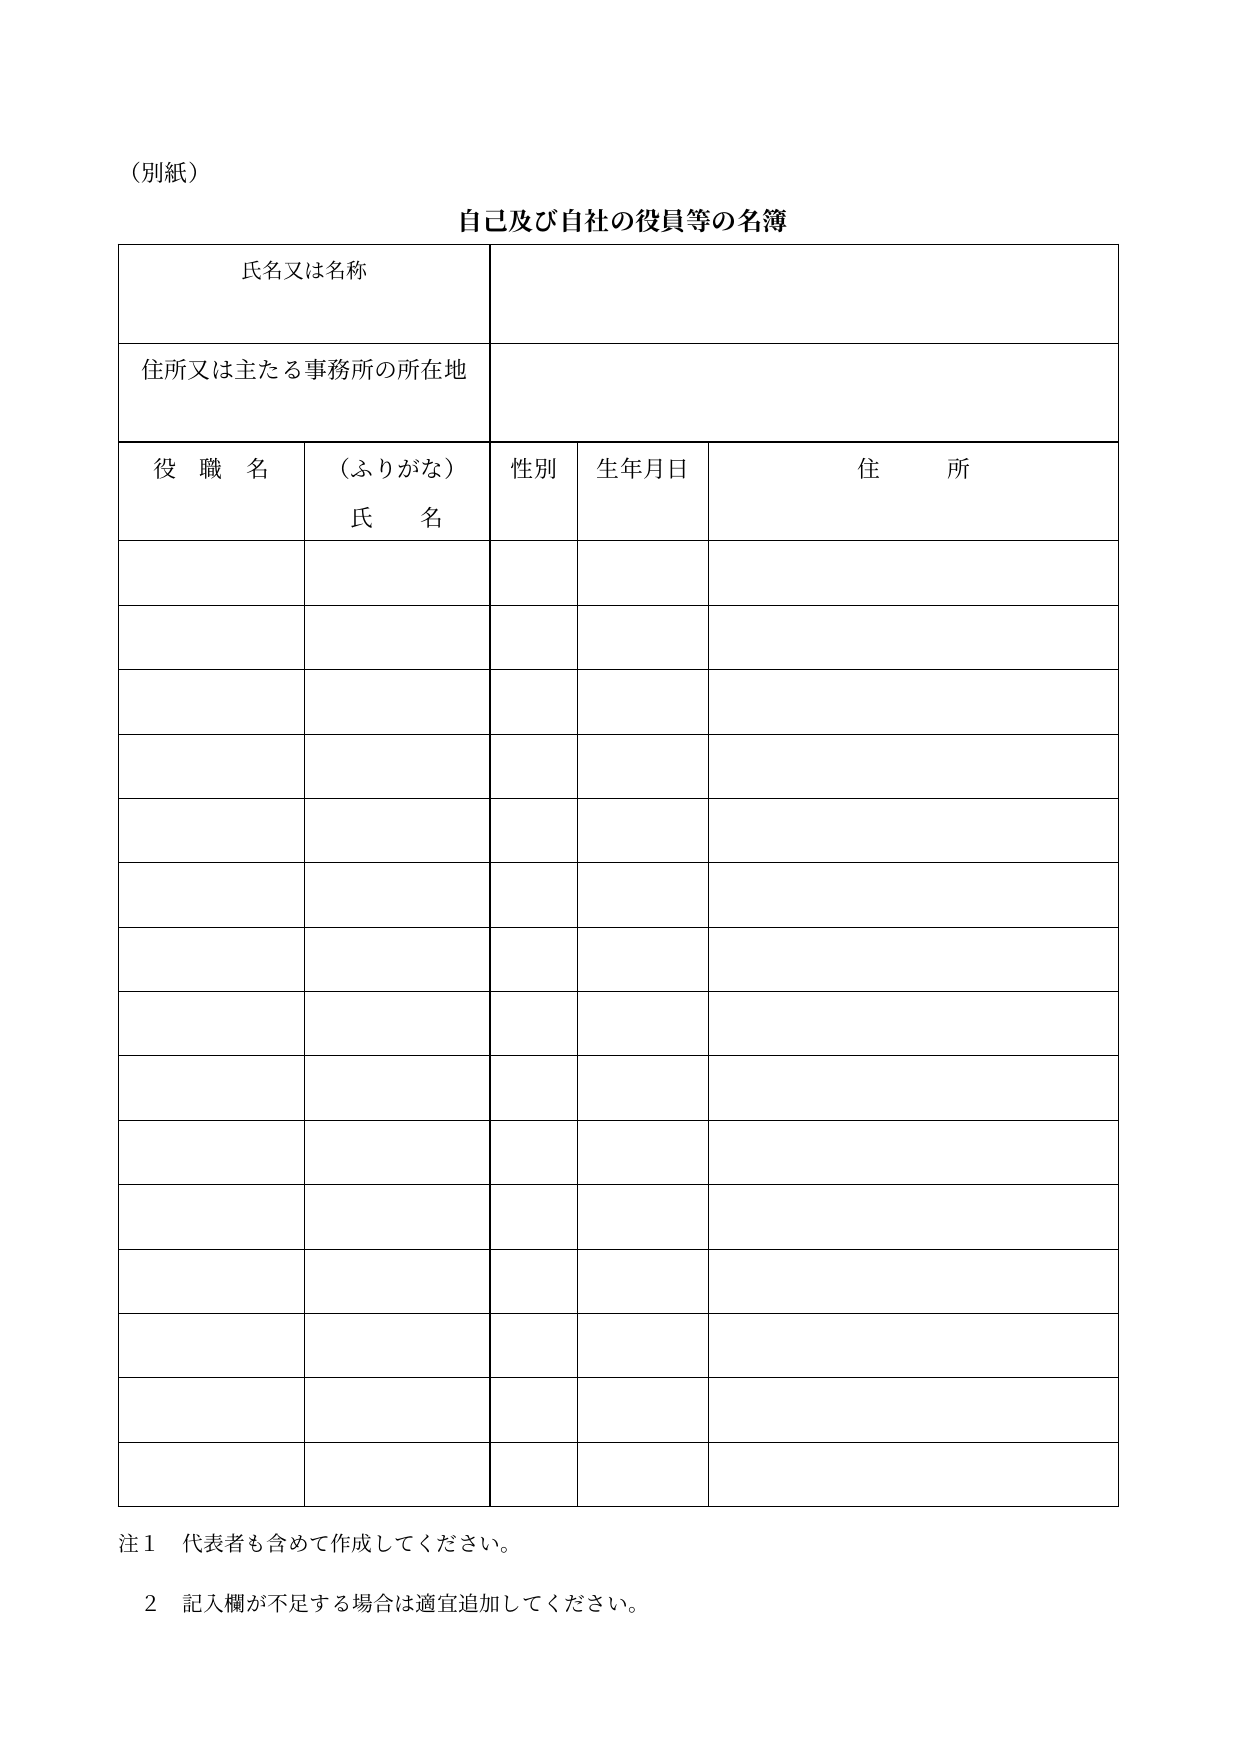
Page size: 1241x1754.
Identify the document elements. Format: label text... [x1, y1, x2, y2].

table_cell [305, 928, 489, 991]
table_cell （ふりがな） 氏 名 [305, 443, 489, 540]
table_cell [119, 670, 304, 733]
table_cell [578, 863, 708, 927]
table_cell [305, 863, 489, 927]
table_cell [709, 1443, 1118, 1506]
table_cell [491, 1314, 577, 1377]
table_cell [709, 799, 1118, 862]
table_cell [491, 541, 577, 605]
table_cell [491, 1250, 577, 1313]
table_cell [305, 735, 489, 798]
table_cell [305, 1314, 489, 1377]
table_cell [305, 606, 489, 669]
table_cell [709, 992, 1118, 1055]
table_cell [578, 606, 708, 669]
text （別紙） [118, 146, 1127, 194]
table_cell [491, 799, 577, 862]
table_cell [709, 1185, 1118, 1248]
table_cell [305, 1443, 489, 1506]
table_cell [305, 1056, 489, 1120]
text 自己及び自社の役員等の名簿 [118, 194, 1127, 243]
table_cell [491, 1185, 577, 1248]
table_cell [491, 1056, 577, 1120]
table_cell [119, 606, 304, 669]
table_cell [119, 1185, 304, 1248]
table_cell [709, 1250, 1118, 1313]
table_header 氏名又は名称 [119, 245, 489, 342]
table_cell [491, 670, 577, 733]
table_cell [709, 1378, 1118, 1442]
table_cell [491, 606, 577, 669]
table_cell [305, 1378, 489, 1442]
table_cell [491, 1121, 577, 1184]
table_cell [578, 992, 708, 1055]
table_cell [119, 1378, 304, 1442]
table_cell [709, 606, 1118, 669]
table_cell [578, 1121, 708, 1184]
table_cell [578, 928, 708, 991]
table_cell [578, 1314, 708, 1377]
table_cell 生年月日 [578, 443, 708, 540]
table_cell [709, 670, 1118, 733]
table_cell [119, 541, 304, 605]
table_cell [578, 1443, 708, 1506]
table_cell 役 職 名 [119, 443, 304, 540]
table_cell 住所又は主たる事務所の所在地 [119, 344, 489, 441]
table_cell [119, 799, 304, 862]
table_cell [709, 541, 1118, 605]
table_cell [709, 1056, 1118, 1120]
text 注１ 代表者も含めて作成してください。 [118, 1517, 1127, 1566]
table_cell [578, 1185, 708, 1248]
table_cell [305, 1250, 489, 1313]
table_cell [305, 1185, 489, 1248]
table_cell [491, 992, 577, 1055]
table_header [491, 245, 1118, 342]
table_cell [119, 1056, 304, 1120]
table_cell [491, 344, 1118, 441]
table_cell [578, 735, 708, 798]
table_cell [119, 1250, 304, 1313]
table_cell 性別 [491, 443, 577, 540]
table_cell [305, 799, 489, 862]
table_cell [305, 541, 489, 605]
table_cell [578, 670, 708, 733]
table_cell [578, 1378, 708, 1442]
table_cell [491, 735, 577, 798]
table_cell [119, 1121, 304, 1184]
table_cell [578, 1056, 708, 1120]
table_cell [709, 863, 1118, 927]
table_cell [305, 992, 489, 1055]
text ２ 記入欄が不足する場合は適宜追加してください。 [118, 1577, 1127, 1626]
table_cell [491, 863, 577, 927]
table_cell [578, 541, 708, 605]
table_cell [119, 928, 304, 991]
table_cell [491, 1443, 577, 1506]
table_cell [578, 799, 708, 862]
table_cell [491, 928, 577, 991]
table_cell [119, 735, 304, 798]
table_cell [709, 735, 1118, 798]
table_cell [709, 928, 1118, 991]
table_cell [119, 1443, 304, 1506]
table_cell [709, 1121, 1118, 1184]
table_cell [491, 1378, 577, 1442]
table_cell [119, 863, 304, 927]
table_cell [709, 1314, 1118, 1377]
table_cell 住 所 [709, 443, 1118, 540]
table_cell [578, 1250, 708, 1313]
table_cell [305, 1121, 489, 1184]
table_cell [305, 670, 489, 733]
table_cell [119, 992, 304, 1055]
table_cell [119, 1314, 304, 1377]
